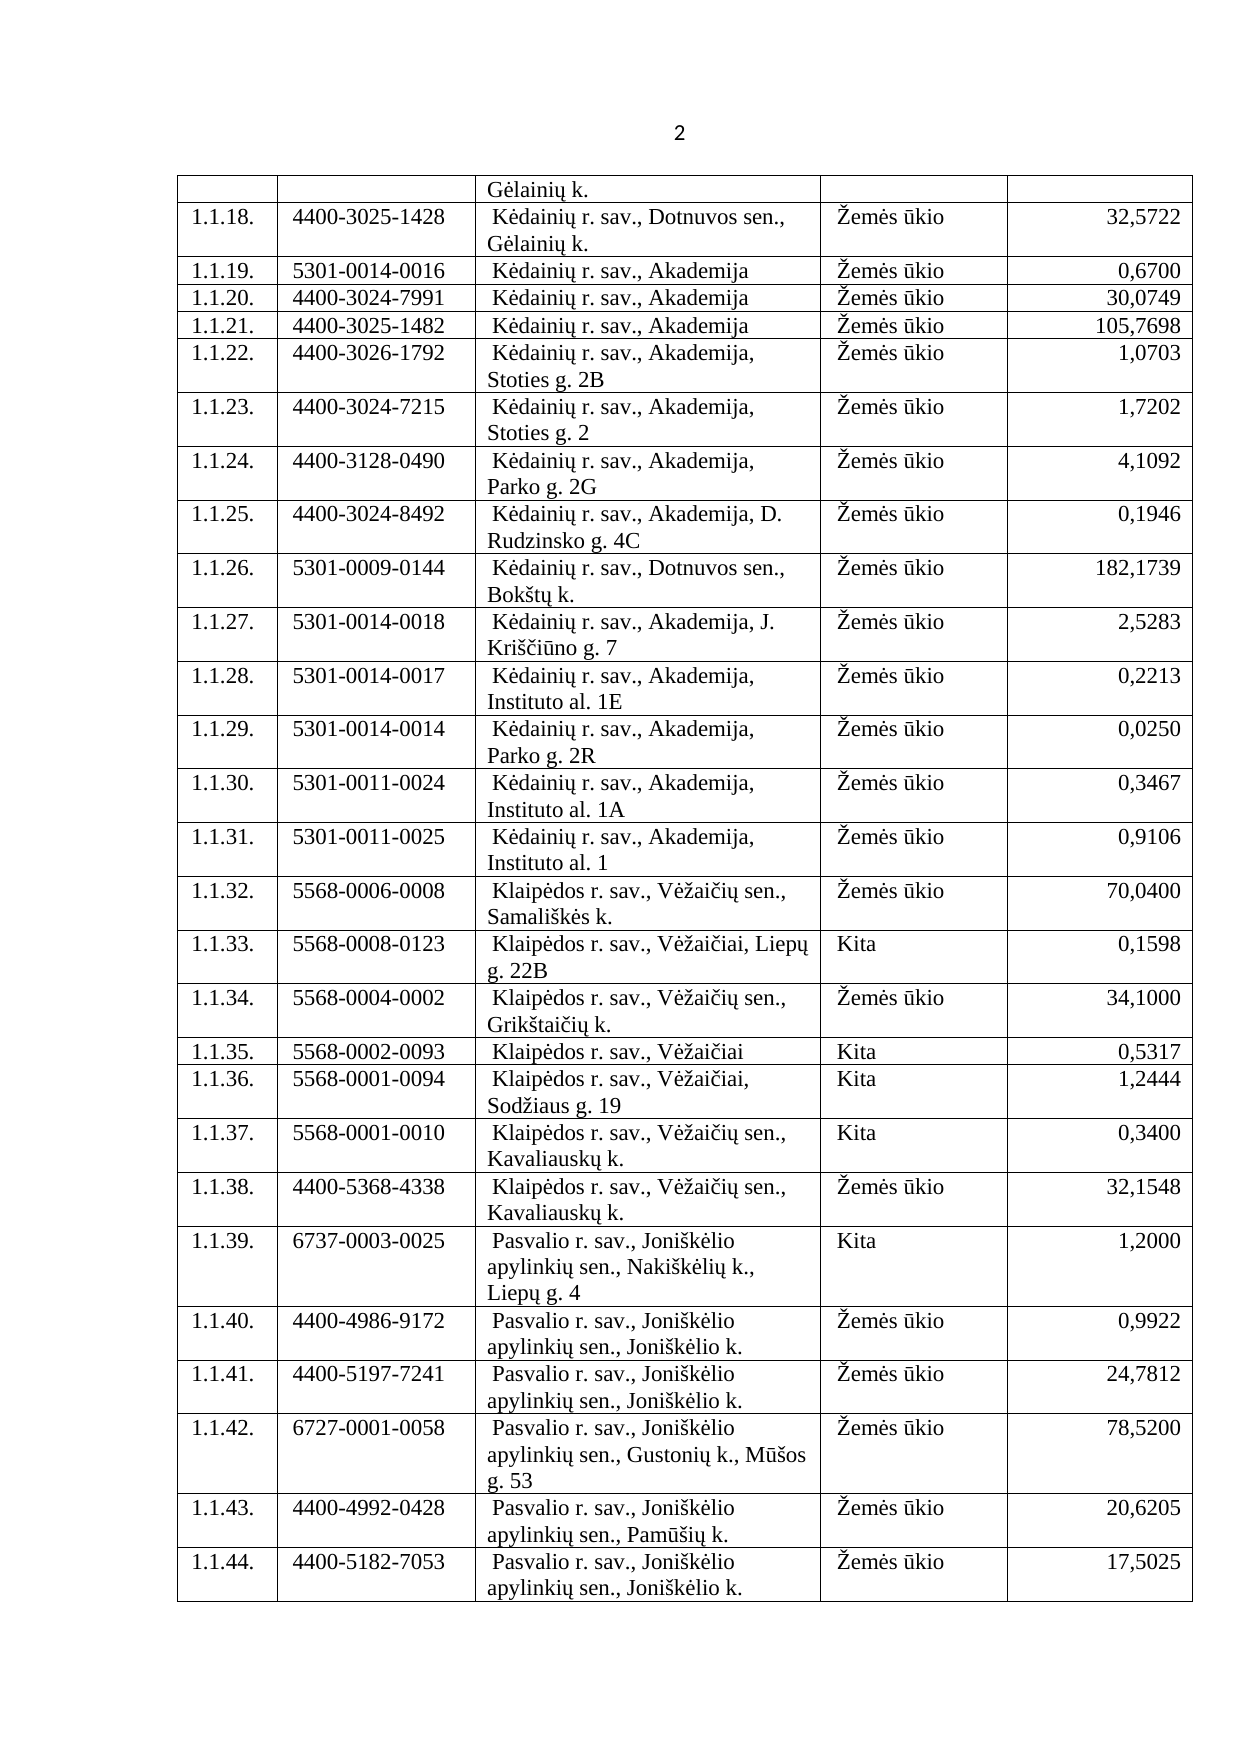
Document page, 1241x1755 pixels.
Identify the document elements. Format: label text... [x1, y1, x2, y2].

table_cell Žemės ūkio [821, 1361, 1007, 1413]
table_cell 1.1.30. [178, 769, 277, 822]
table_cell Kita [821, 1038, 1007, 1064]
table_cell 1.1.43. [178, 1494, 277, 1547]
table_cell 17,5025 [1008, 1548, 1192, 1601]
table_cell 5301-0011-0025 [278, 823, 475, 876]
table_cell 5301-0014-0017 [278, 662, 475, 714]
table_cell 1.1.42. [178, 1414, 277, 1493]
table_cell Žemės ūkio [821, 1307, 1007, 1359]
table_cell Klaipėdos r. sav., Vėžaičių sen., Samališkės k. [476, 877, 820, 929]
table_cell 5301-0014-0014 [278, 716, 475, 768]
table_cell Kėdainių r. sav., Akademija, Stoties g. 2B [476, 339, 820, 392]
table_cell 4400-4992-0428 [278, 1494, 475, 1547]
table_cell 0,3400 [1008, 1119, 1192, 1172]
table_cell 32,5722 [1008, 203, 1192, 256]
table_cell [821, 176, 1007, 202]
table_cell 0,2213 [1008, 662, 1192, 714]
table_cell Žemės ūkio [821, 823, 1007, 876]
table_cell 0,9922 [1008, 1307, 1192, 1359]
table_cell Žemės ūkio [821, 1414, 1007, 1493]
table_cell 1.1.20. [178, 285, 277, 311]
table_cell 1.1.31. [178, 823, 277, 876]
table_cell Pasvalio r. sav., Joniškėlio apylinkių sen., Nakiškėlių k., Liepų g. 4 [476, 1227, 820, 1306]
table_cell Žemės ūkio [821, 1548, 1007, 1601]
table_cell Žemės ūkio [821, 1494, 1007, 1547]
table_cell 1.1.28. [178, 662, 277, 714]
table_cell 1.1.25. [178, 501, 277, 553]
table_cell Žemės ūkio [821, 662, 1007, 714]
table_cell Žemės ūkio [821, 257, 1007, 283]
table_cell 5568-0002-0093 [278, 1038, 475, 1064]
table_cell 1.1.41. [178, 1361, 277, 1413]
table_cell 4400-4986-9172 [278, 1307, 475, 1359]
table_cell Žemės ūkio [821, 554, 1007, 607]
table_cell 0,5317 [1008, 1038, 1192, 1064]
table_cell 1,0703 [1008, 339, 1192, 392]
table_cell 1.1.22. [178, 339, 277, 392]
table_cell 1.1.36. [178, 1065, 277, 1118]
table_cell Pasvalio r. sav., Joniškėlio apylinkių sen., Joniškėlio k. [476, 1307, 820, 1359]
table_cell 4400-3024-8492 [278, 501, 475, 553]
table_cell 5301-0009-0144 [278, 554, 475, 607]
table_cell Klaipėdos r. sav., Vėžaičiai, Liepų g. 22B [476, 931, 820, 983]
table_cell 5301-0014-0018 [278, 608, 475, 661]
table_cell [278, 176, 475, 202]
table_cell 5301-0014-0016 [278, 257, 475, 283]
table_cell Pasvalio r. sav., Joniškėlio apylinkių sen., Joniškėlio k. [476, 1548, 820, 1601]
table_cell 105,7698 [1008, 312, 1192, 338]
table_cell Žemės ūkio [821, 984, 1007, 1037]
table_cell Žemės ūkio [821, 285, 1007, 311]
table_cell Žemės ūkio [821, 447, 1007, 499]
table_cell Žemės ūkio [821, 312, 1007, 338]
table_cell Žemės ūkio [821, 716, 1007, 768]
table_cell Kėdainių r. sav., Akademija, Instituto al. 1E [476, 662, 820, 714]
table_cell 1.1.40. [178, 1307, 277, 1359]
table_cell 4400-3026-1792 [278, 339, 475, 392]
table_cell 1.1.26. [178, 554, 277, 607]
table_cell 70,0400 [1008, 877, 1192, 929]
table_cell 5568-0004-0002 [278, 984, 475, 1037]
table_cell 1.1.29. [178, 716, 277, 768]
table_cell 0,0250 [1008, 716, 1192, 768]
table_cell Žemės ūkio [821, 1173, 1007, 1226]
table_cell Klaipėdos r. sav., Vėžaičių sen., Grikštaičių k. [476, 984, 820, 1037]
table_cell Kėdainių r. sav., Akademija, Parko g. 2G [476, 447, 820, 499]
table_cell Klaipėdos r. sav., Vėžaičių sen., Kavaliauskų k. [476, 1173, 820, 1226]
table_cell 0,3467 [1008, 769, 1192, 822]
table_cell Kėdainių r. sav., Dotnuvos sen., Gėlainių k. [476, 203, 820, 256]
table_cell 5568-0001-0010 [278, 1119, 475, 1172]
table_cell 4400-3025-1428 [278, 203, 475, 256]
table_cell 78,5200 [1008, 1414, 1192, 1493]
table_cell Kėdainių r. sav., Akademija [476, 285, 820, 311]
table_cell Kėdainių r. sav., Dotnuvos sen., Bokštų k. [476, 554, 820, 607]
table_cell 24,7812 [1008, 1361, 1192, 1413]
table_cell Kėdainių r. sav., Akademija, J. Kriščiūno g. 7 [476, 608, 820, 661]
table_cell 1.1.38. [178, 1173, 277, 1226]
table_cell Klaipėdos r. sav., Vėžaičiai [476, 1038, 820, 1064]
table_cell 34,1000 [1008, 984, 1192, 1037]
table_cell 0,1598 [1008, 931, 1192, 983]
table_cell 1.1.21. [178, 312, 277, 338]
table_cell Kėdainių r. sav., Akademija, D. Rudzinsko g. 4C [476, 501, 820, 553]
table_cell 0,9106 [1008, 823, 1192, 876]
table_cell 1.1.32. [178, 877, 277, 929]
table_cell 1,2000 [1008, 1227, 1192, 1306]
table_cell Kėdainių r. sav., Akademija, Instituto al. 1A [476, 769, 820, 822]
table_cell 1.1.34. [178, 984, 277, 1037]
table_cell 1.1.37. [178, 1119, 277, 1172]
table_cell Pasvalio r. sav., Joniškėlio apylinkių sen., Joniškėlio k. [476, 1361, 820, 1413]
table_cell 1.1.18. [178, 203, 277, 256]
table_cell Pasvalio r. sav., Joniškėlio apylinkių sen., Pamūšių k. [476, 1494, 820, 1547]
table_cell 1.1.39. [178, 1227, 277, 1306]
table_cell 1.1.33. [178, 931, 277, 983]
table_cell 6737-0003-0025 [278, 1227, 475, 1306]
table_cell 1,2444 [1008, 1065, 1192, 1118]
table_cell [1008, 176, 1192, 202]
table_cell 5568-0008-0123 [278, 931, 475, 983]
table_cell 4400-3024-7215 [278, 393, 475, 446]
table_cell 20,6205 [1008, 1494, 1192, 1547]
table_cell Žemės ūkio [821, 339, 1007, 392]
table_cell 1.1.27. [178, 608, 277, 661]
table_cell Kita [821, 931, 1007, 983]
table_cell Žemės ūkio [821, 203, 1007, 256]
table_cell 5568-0001-0094 [278, 1065, 475, 1118]
table_cell 4400-3128-0490 [278, 447, 475, 499]
table_cell 0,6700 [1008, 257, 1192, 283]
table_cell 2,5283 [1008, 608, 1192, 661]
table_cell 4400-5368-4338 [278, 1173, 475, 1226]
table_cell 1.1.35. [178, 1038, 277, 1064]
table_cell 1.1.24. [178, 447, 277, 499]
table_cell Kita [821, 1119, 1007, 1172]
table_cell Kėdainių r. sav., Akademija [476, 257, 820, 283]
table_cell Kėdainių r. sav., Akademija, Stoties g. 2 [476, 393, 820, 446]
table_cell Kėdainių r. sav., Akademija, Instituto al. 1 [476, 823, 820, 876]
table_cell 5568-0006-0008 [278, 877, 475, 929]
table_cell Žemės ūkio [821, 501, 1007, 553]
table_cell 4400-3025-1482 [278, 312, 475, 338]
table_cell 1,7202 [1008, 393, 1192, 446]
table_cell Žemės ūkio [821, 769, 1007, 822]
table_cell 4400-5197-7241 [278, 1361, 475, 1413]
table_cell Žemės ūkio [821, 608, 1007, 661]
table_cell 32,1548 [1008, 1173, 1192, 1226]
table_cell 30,0749 [1008, 285, 1192, 311]
table_cell [178, 176, 277, 202]
table_cell Klaipėdos r. sav., Vėžaičiai, Sodžiaus g. 19 [476, 1065, 820, 1118]
table_cell 1.1.23. [178, 393, 277, 446]
table_cell Klaipėdos r. sav., Vėžaičių sen., Kavaliauskų k. [476, 1119, 820, 1172]
table_cell Žemės ūkio [821, 393, 1007, 446]
table_cell 6727-0001-0058 [278, 1414, 475, 1493]
table_cell 4400-5182-7053 [278, 1548, 475, 1601]
table_cell 1.1.19. [178, 257, 277, 283]
table_cell 5301-0011-0024 [278, 769, 475, 822]
table_cell 4400-3024-7991 [278, 285, 475, 311]
table_cell 0,1946 [1008, 501, 1192, 553]
table_cell Pasvalio r. sav., Joniškėlio apylinkių sen., Gustonių k., Mūšos g. 53 [476, 1414, 820, 1493]
table_cell Kita [821, 1227, 1007, 1306]
table_cell 1.1.44. [178, 1548, 277, 1601]
table_cell Kita [821, 1065, 1007, 1118]
table_cell Kėdainių r. sav., Akademija, Parko g. 2R [476, 716, 820, 768]
table_cell 4,1092 [1008, 447, 1192, 499]
table_cell Kėdainių r. sav., Akademija [476, 312, 820, 338]
table_cell Gėlainių k. [476, 176, 820, 202]
table_cell 182,1739 [1008, 554, 1192, 607]
table_cell Žemės ūkio [821, 877, 1007, 929]
